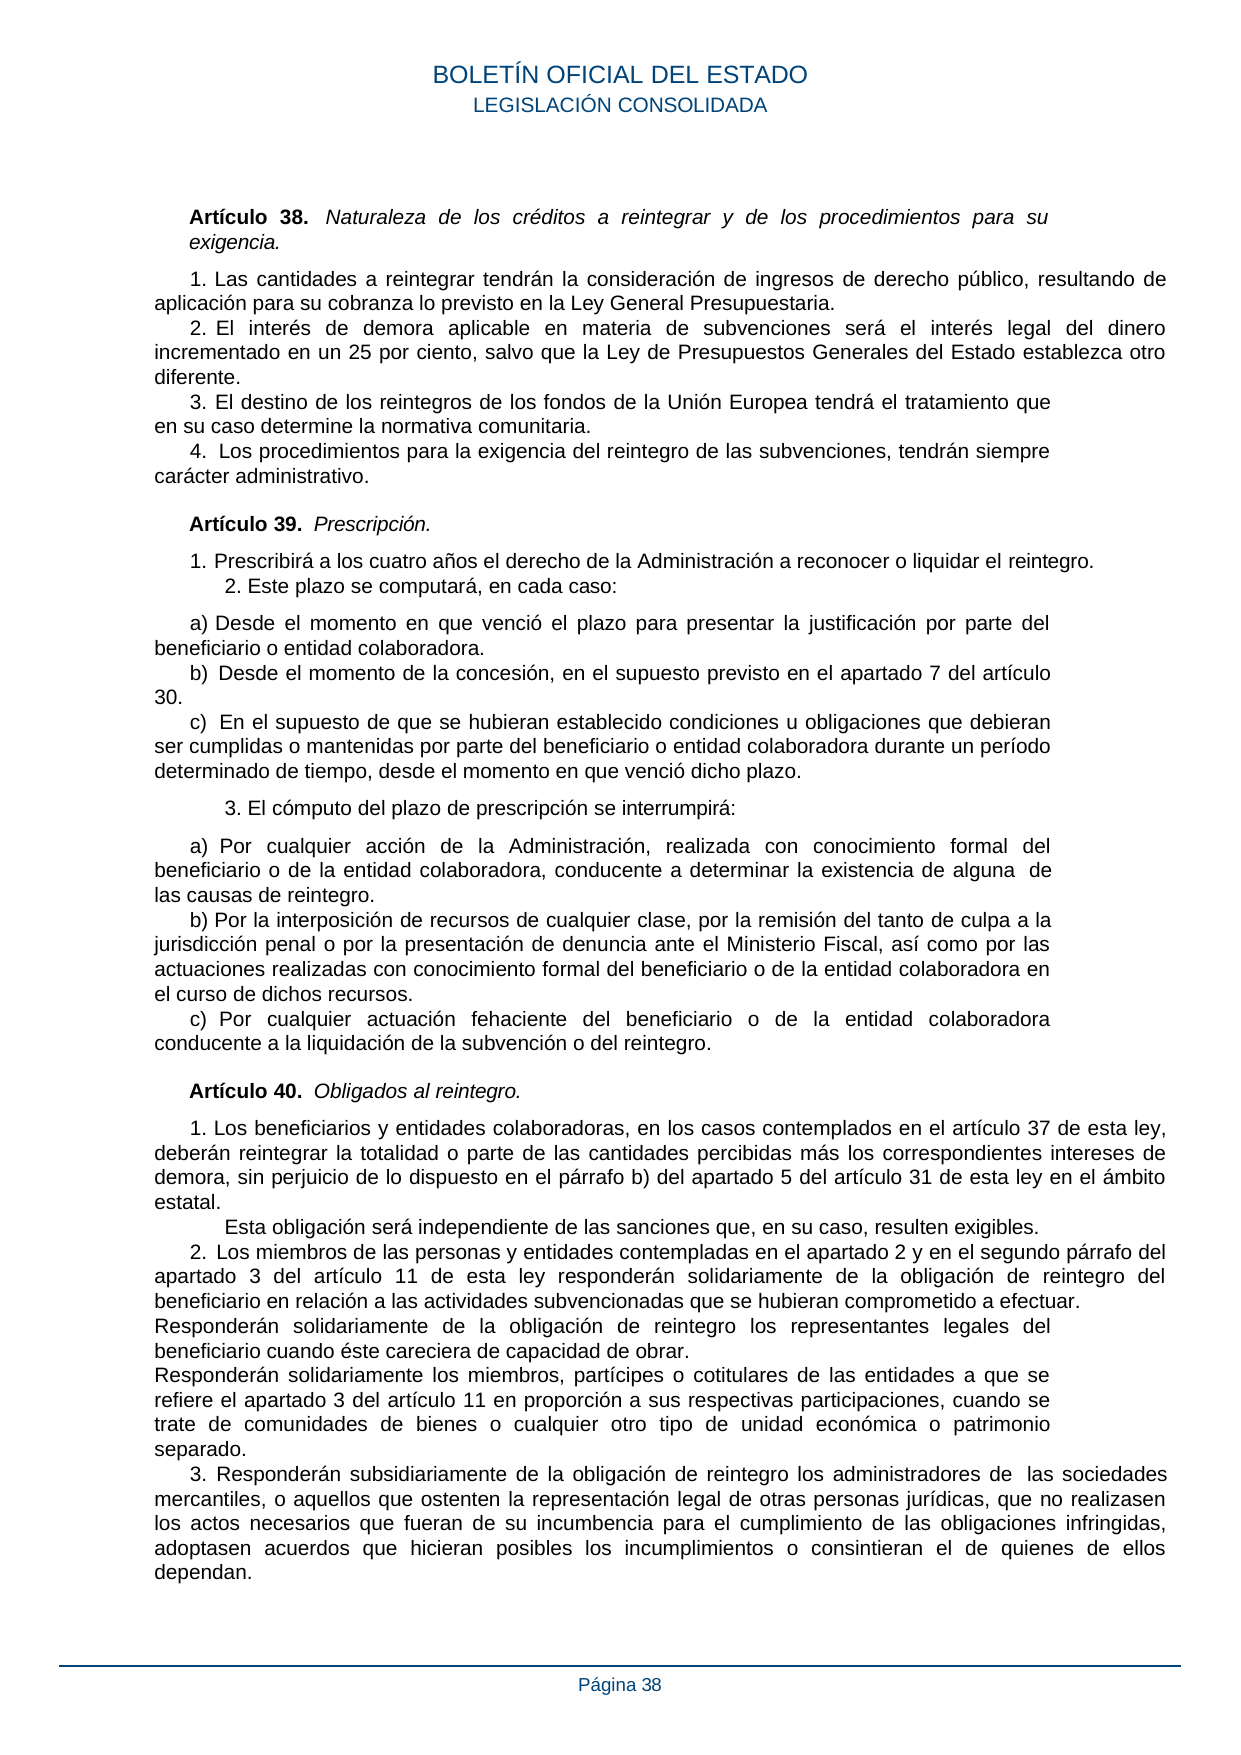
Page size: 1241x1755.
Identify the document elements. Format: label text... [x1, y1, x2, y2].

list El destino de los reintegros de los fondos de la Unión Europea tendrá el tratamiento que en su caso determine la normativa comunitaria. [154, 390, 1052, 438]
text Responderán solidariamente los miembros, partícipes o cotitulares de las entidades a que se refiere el apartado 3 del artículo 11 en proporción a sus respectivas participaciones, cuando se trate de comunidades de bienes o cualquier otro tipo de unidad económica o patrimonio separado. [154, 1363, 1052, 1461]
list Las cantidades a reintegrar tendrán la consideración de ingresos de derecho público, resultando de aplicación para su cobranza lo previsto en la Ley General Presupuestaria. [154, 266, 1168, 315]
list Responderán subsidiariamente de la obligación de reintegro los administradores de las sociedades mercantiles, o aquellos que ostenten la representación legal de otras personas jurídicas, que no realizasen los actos necesarios que fueran de su incumbencia para el cumplimiento de las obligaciones infringidas, adoptasen acuerdos que hicieran posibles los incumplimientos o consintieran el de quienes de ellos dependan. [154, 1462, 1168, 1584]
list Desde el momento en que venció el plazo para presentar la justificación por parte del beneficiario o entidad colaboradora. [154, 611, 1052, 659]
list Prescribirá a los cuatro años el derecho de la Administración a reconocer o liquidar el reintegro. [154, 549, 1168, 573]
list Este plazo se computará, en cada caso: [224, 573, 1168, 597]
list En el supuesto de que se hubieran establecido condiciones u obligaciones que debieran ser cumplidas o mantenidas por parte del beneficiario o entidad colaboradora durante un período determinado de tiempo, desde el momento en que venció dicho plazo. [154, 710, 1052, 783]
list El interés de demora aplicable en materia de subvenciones será el interés legal del dinero incrementado en un 25 por ciento, salvo que la Ley de Presupuestos Generales del Estado establezca otro diferente. [154, 316, 1168, 389]
text Responderán solidariamente de la obligación de reintegro los representantes legales del beneficiario cuando éste careciera de capacidad de obrar. [154, 1314, 1052, 1362]
list El cómputo del plazo de prescripción se interrumpirá: [224, 796, 1168, 820]
list Los beneficiarios y entidades colaboradoras, en los casos contemplados en el artículo 37 de esta ley, deberán reintegrar la totalidad o parte de las cantidades percibidas más los correspondientes intereses de demora, sin perjuicio de lo dispuesto en el párrafo b) del apartado 5 del artículo 31 de esta ley en el ámbito estatal. [154, 1116, 1168, 1214]
list Los procedimientos para la exigencia del reintegro de las subvenciones, tendrán siempre carácter administrativo. [154, 439, 1052, 487]
text Artículo 40. Obligados al reintegro. [189, 1079, 1168, 1103]
list Por cualquier acción de la Administración, realizada con conocimiento formal del beneficiario o de la entidad colaboradora, conducente a determinar la existencia de alguna de las causas de reintegro. [154, 834, 1052, 907]
list Desde el momento de la concesión, en el supuesto previsto en el apartado 7 del artículo 30. [154, 660, 1052, 709]
list Los miembros de las personas y entidades contempladas en el apartado 2 y en el segundo párrafo del apartado 3 del artículo 11 de esta ley responderán solidariamente de la obligación de reintegro del beneficiario en relación a las actividades subvencionadas que se hubieran comprometido a efectuar. [154, 1240, 1168, 1313]
text Artículo 39. Prescripción. [189, 512, 1168, 536]
list Por cualquier actuación fehaciente del beneficiario o de la entidad colaboradora conducente a la liquidación de la subvención o del reintegro. [154, 1006, 1052, 1055]
text Esta obligación será independiente de las sanciones que, en su caso, resulten exigibles. [224, 1215, 1168, 1239]
text Artículo 38. Naturaleza de los créditos a reintegrar y de los procedimientos para su exigencia. [189, 205, 1052, 254]
list Por la interposición de recursos de cualquier clase, por la remisión del tanto de culpa a la jurisdicción penal o por la presentación de denuncia ante el Ministerio Fiscal, así como por las actuaciones realizadas con conocimiento formal del beneficiario o de la entidad colaboradora en el curso de dichos recursos. [154, 908, 1052, 1005]
